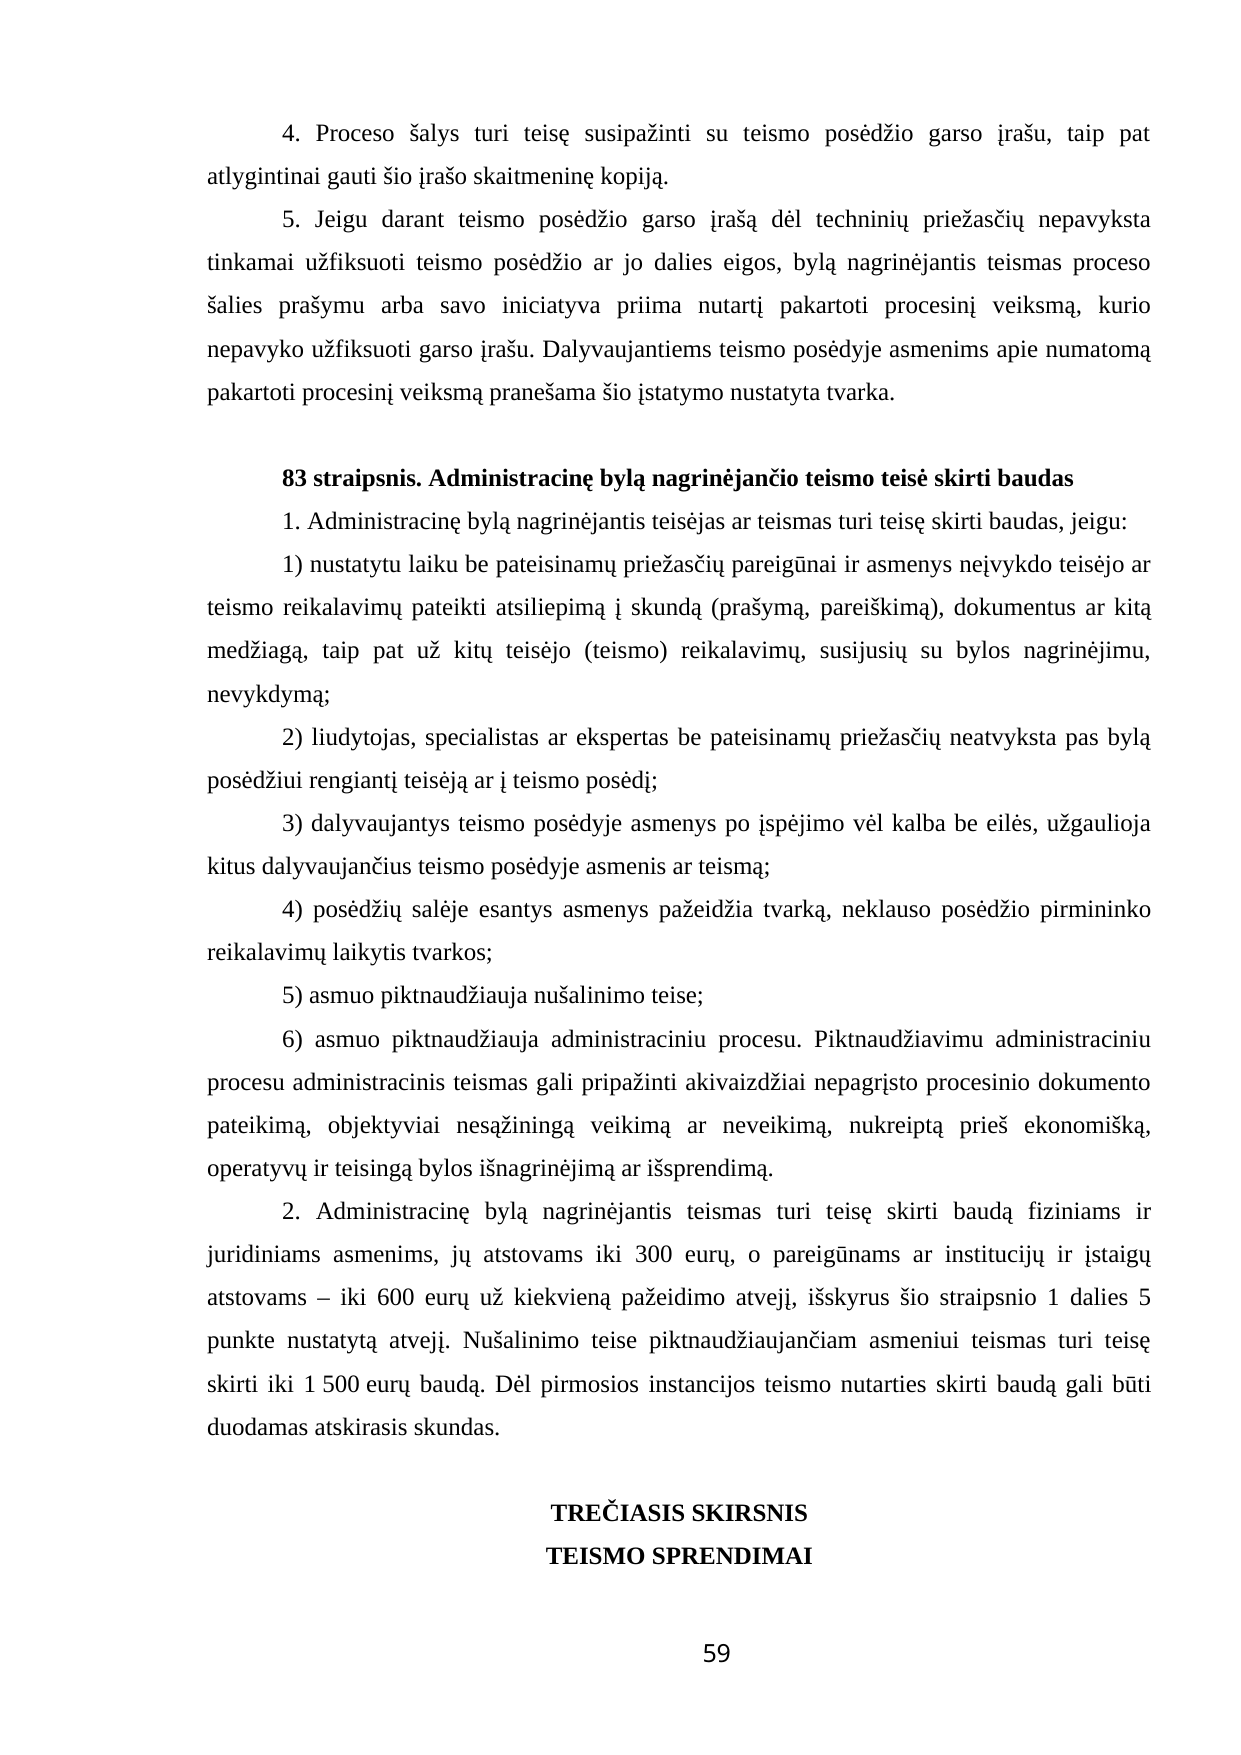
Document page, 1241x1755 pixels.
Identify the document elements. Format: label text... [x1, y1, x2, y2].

text 1. Administracinę bylą nagrinėjantis teisėjas ar teismas turi teisę skirti baudas, jeigu: [207, 506, 1152, 535]
text 4) posėdžių salėje esantys asmenys pažeidžia tvarką, neklauso posėdžio pirmininko reikalavimų laikytis tvarkos; [207, 894, 1152, 966]
text 5. Jeigu darant teismo posėdžio garso įrašą dėl techninių priežasčių nepavyksta tinkamai užfiksuoti teismo posėdžio ar jo dalies eigos, bylą nagrinėjantis teismas proceso šalies prašymu arba savo iniciatyva priima nutartį pakartoti procesinį veiksmą, kurio nepavyko užfiksuoti garso įrašu. Dalyvaujantiems teismo posėdyje asmenims apie numatomą pakartoti procesinį veiksmą pranešama šio įstatymo nustatyta tvarka. [207, 204, 1152, 406]
text 5) asmuo piktnaudžiauja nušalinimo teise; [207, 981, 1152, 1009]
text 3) dalyvaujantys teismo posėdyje asmenys po įspėjimo vėl kalba be eilės, užgaulioja kitus dalyvaujančius teismo posėdyje asmenis ar teismą; [207, 808, 1152, 880]
text 2. Administracinę bylą nagrinėjantis teismas turi teisę skirti baudą fiziniams ir juridiniams asmenims, jų atstovams iki 300 eurų, o pareigūnams ar institucijų ir įstaigų atstovams – iki 600 eurų už kiekvieną pažeidimo atvejį, išskyrus šio straipsnio 1 dalies 5 punkte nustatytą atvejį. Nušalinimo teise piktnaudžiaujančiam asmeniui teismas turi teisę skirti iki 1 500 eurų baudą. Dėl pirmosios instancijos teismo nutarties skirti baudą gali būti duodamas atskirasis skundas. [207, 1196, 1152, 1441]
text TEISMO SPRENDIMAI [207, 1541, 1152, 1570]
text 2) liudytojas, specialistas ar ekspertas be pateisinamų priežasčių neatvyksta pas bylą posėdžiui rengiantį teisėją ar į teismo posėdį; [207, 722, 1152, 794]
text 83 straipsnis. Administracinę bylą nagrinėjančio teismo teisė skirti baudas [207, 463, 1152, 492]
text 4. Proceso šalys turi teisę susipažinti su teismo posėdžio garso įrašu, taip pat atlygintinai gauti šio įrašo skaitmeninę kopiją. [207, 118, 1152, 190]
text 6) asmuo piktnaudžiauja administraciniu procesu. Piktnaudžiavimu administraciniu procesu administracinis teismas gali pripažinti akivaizdžiai nepagrįsto procesinio dokumento pateikimą, objektyviai nesąžiningą veikimą ar neveikimą, nukreiptą prieš ekonomišką, operatyvų ir teisingą bylos išnagrinėjimą ar išsprendimą. [207, 1024, 1152, 1182]
text TREČIASIS SKIRSNIS [207, 1498, 1152, 1527]
text 1) nustatytu laiku be pateisinamų priežasčių pareigūnai ir asmenys neįvykdo teisėjo ar teismo reikalavimų pateikti atsiliepimą į skundą (prašymą, pareiškimą), dokumentus ar kitą medžiagą, taip pat už kitų teisėjo (teismo) reikalavimų, susijusių su bylos nagrinėjimu, nevykdymą; [207, 549, 1152, 707]
